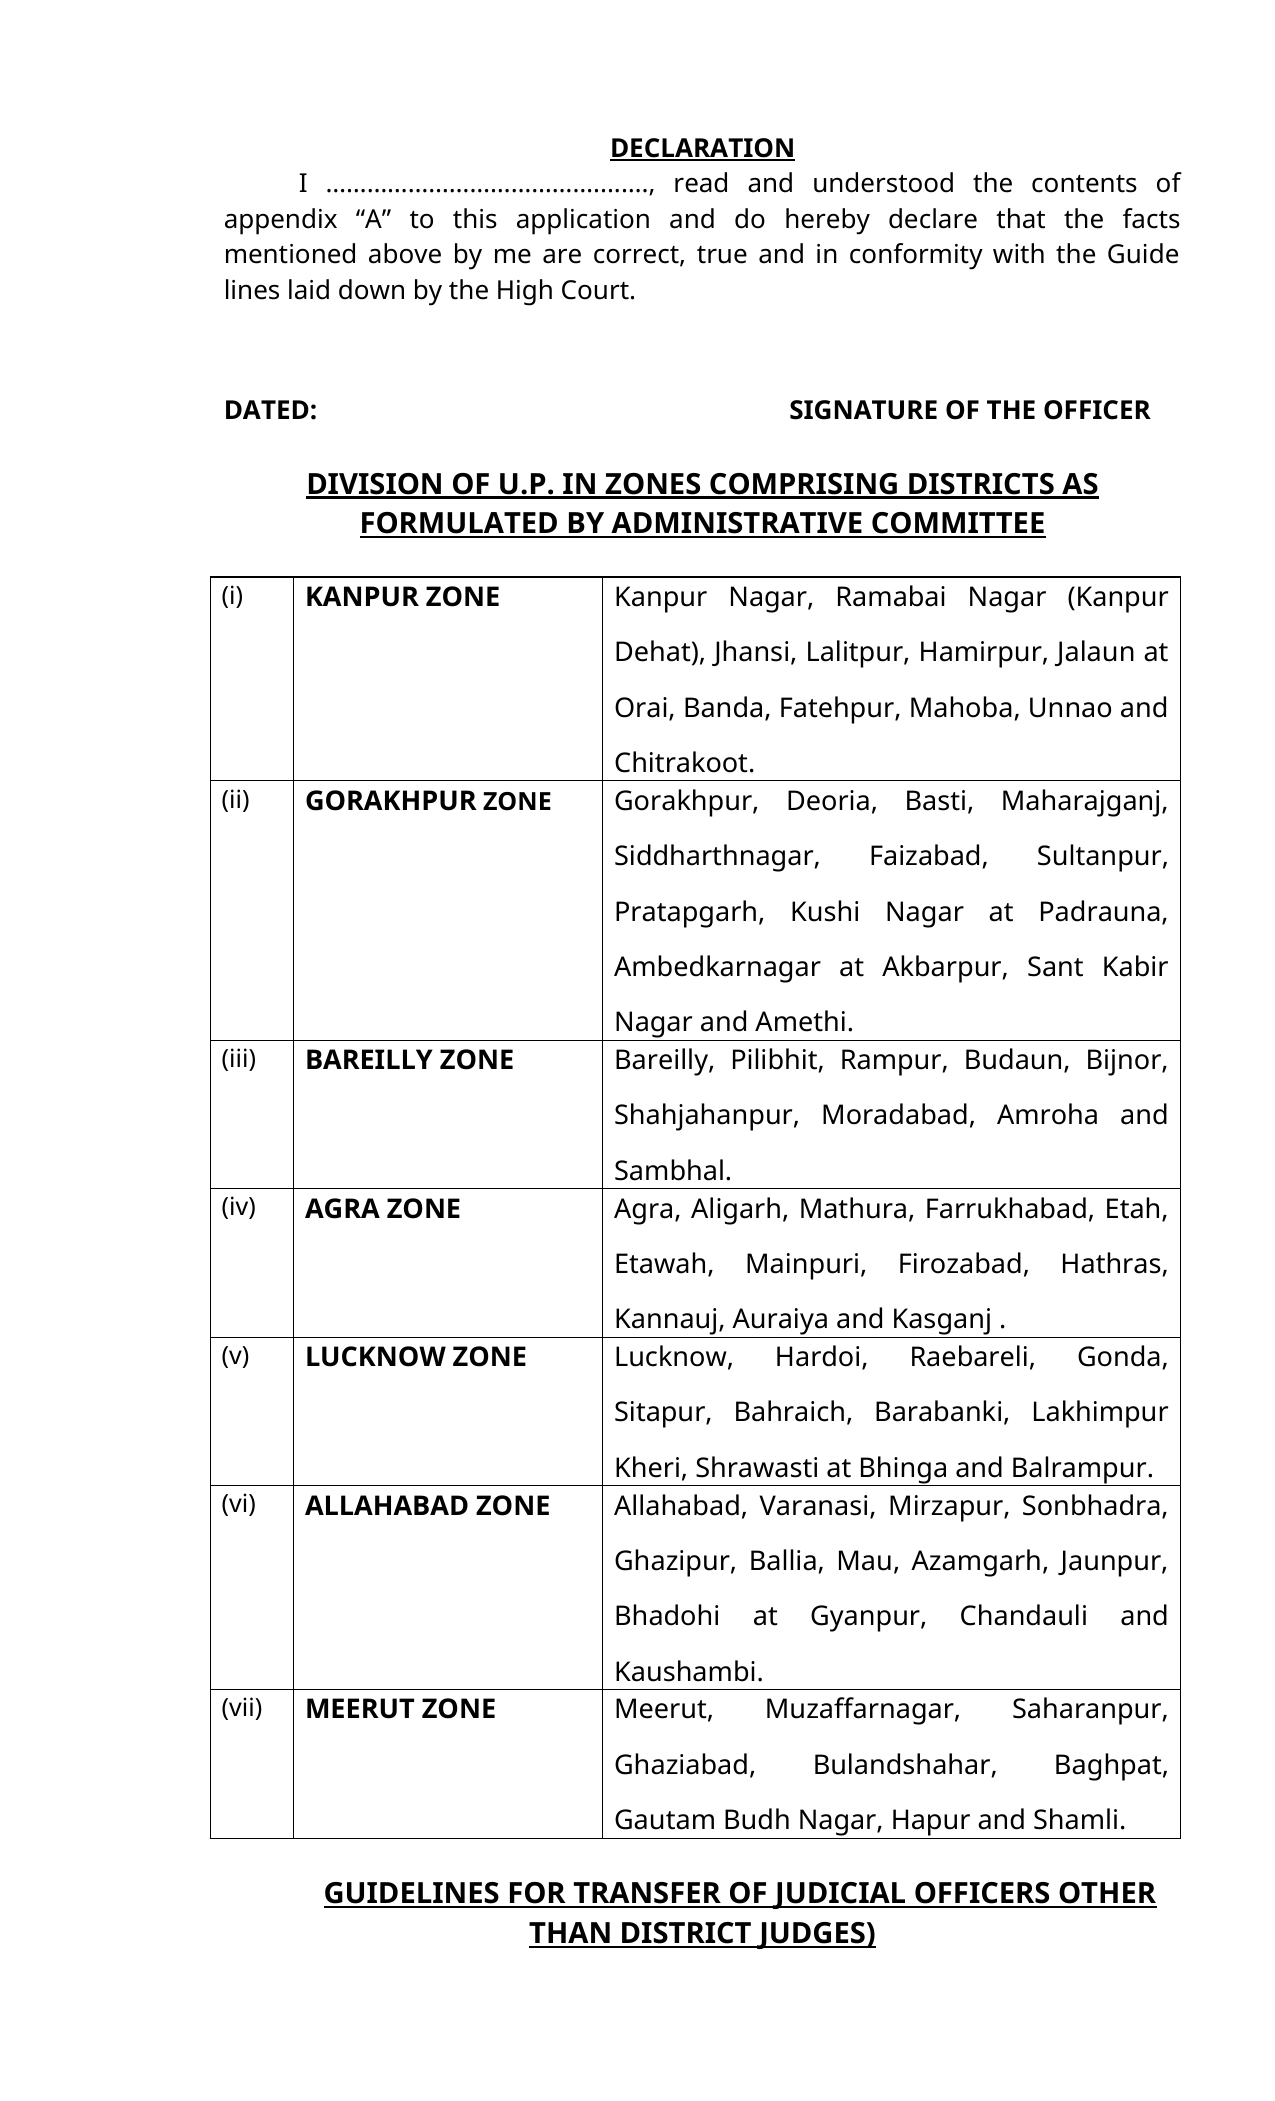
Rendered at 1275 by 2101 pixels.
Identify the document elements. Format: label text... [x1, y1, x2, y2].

table_header KANPUR ZONE [294, 578, 602, 780]
table_cell GORAKHPUR ZONE [294, 781, 602, 1039]
table_header (i) [211, 578, 293, 780]
subtitle DECLARATION [223, 129, 1181, 165]
table_cell ALLAHABAD ZONE [294, 1486, 602, 1689]
table_cell (vii) [211, 1690, 293, 1837]
table_cell Agra, Aligarh, Mathura, Farrukhabad, Etah, Etawah, Mainpuri, Firozabad, Hathras, Kannauj, Auraiya and Kasganj . [603, 1189, 1180, 1337]
table_cell AGRA ZONE [294, 1189, 602, 1337]
table_cell (vi) [211, 1486, 293, 1689]
text DIVISION OF U.P. IN ZONES COMPRISING DISTRICTS AS FORMULATED BY ADMINISTRATIVE COMMITTEE [223, 463, 1181, 542]
text DATED: SIGNATURE OF THE OFFICER [223, 392, 1181, 427]
table_cell (v) [211, 1338, 293, 1485]
table_cell Bareilly, Pilibhit, Rampur, Budaun, Bijnor, Shahjahanpur, Moradabad, Amroha and Sambhal. [603, 1041, 1180, 1188]
text GUIDELINES FOR TRANSFER OF JUDICIAL OFFICERS OTHER THAN DISTRICT JUDGES) [223, 1873, 1181, 1952]
table_cell Gorakhpur, Deoria, Basti, Maharajganj, Siddharthnagar, Faizabad, Sultanpur, Pratapgarh, Kushi Nagar at Padrauna, Ambedkarnagar at Akbarpur, Sant Kabir Nagar and Amethi. [603, 781, 1180, 1039]
table_cell MEERUT ZONE [294, 1690, 602, 1837]
table_header Kanpur Nagar, Ramabai Nagar (Kanpur Dehat), Jhansi, Lalitpur, Hamirpur, Jalaun at Orai, Banda, Fatehpur, Mahoba, Unnao and Chitrakoot. [603, 578, 1180, 780]
table_cell (ii) [211, 781, 293, 1039]
table_cell (iv) [211, 1189, 293, 1337]
table_cell (iii) [211, 1041, 293, 1188]
table_cell Lucknow, Hardoi, Raebareli, Gonda, Sitapur, Bahraich, Barabanki, Lakhimpur Kheri, Shrawasti at Bhinga and Balrampur. [603, 1338, 1180, 1485]
table_cell Allahabad, Varanasi, Mirzapur, Sonbhadra, Ghazipur, Ballia, Mau, Azamgarh, Jaunpur, Bhadohi at Gyanpur, Chandauli and Kaushambi. [603, 1486, 1180, 1689]
table_cell LUCKNOW ZONE [294, 1338, 602, 1485]
table_cell BAREILLY ZONE [294, 1041, 602, 1188]
table_cell Meerut, Muzaffarnagar, Saharanpur, Ghaziabad, Bulandshahar, Baghpat, Gautam Budh Nagar, Hapur and Shamli. [603, 1690, 1180, 1837]
text I …………………………………....…., read and understood the contents of appendix “A” to this application and do hereby declare that the facts mentioned above by me are correct, true and in conformity with the Guide lines laid down by the High Court. [223, 165, 1181, 307]
